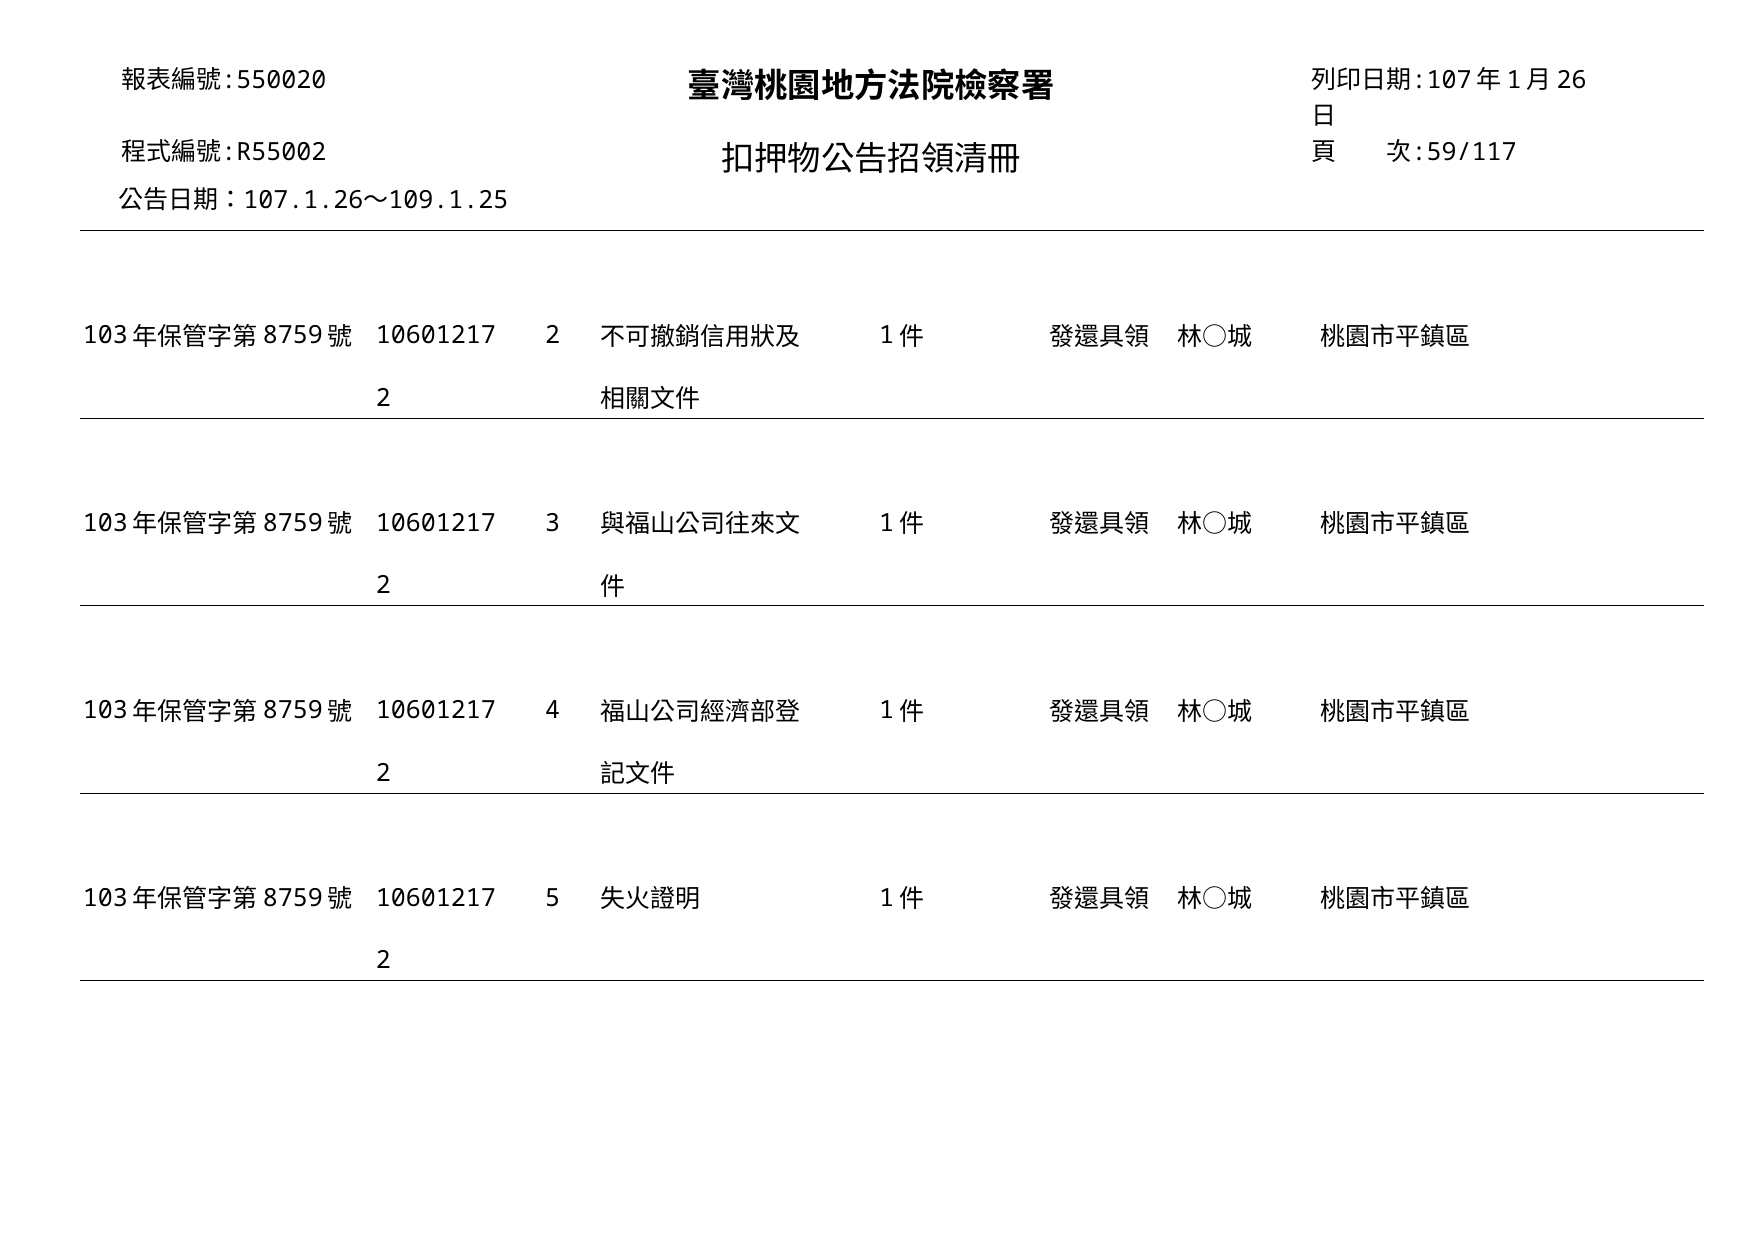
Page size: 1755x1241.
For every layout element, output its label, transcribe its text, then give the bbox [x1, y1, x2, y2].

table_cell 發還具領 [1046, 419, 1175, 605]
table_cell 4 [507, 606, 597, 792]
table_cell 103年保管字第8759號 [80, 794, 373, 980]
table_cell [927, 231, 1046, 417]
table_cell 林○城 [1175, 419, 1317, 605]
table_cell [1575, 606, 1704, 792]
table_cell 林○城 [1175, 231, 1317, 417]
table_cell 林○城 [1175, 794, 1317, 980]
table_cell 不可撤銷信用狀及相關文件 [597, 231, 807, 417]
table_cell 106012172 [373, 419, 507, 605]
table_cell 1件 [808, 231, 927, 417]
table_cell 103年保管字第8759號 [80, 606, 373, 792]
table_cell 5 [507, 794, 597, 980]
table_cell 發還具領 [1046, 231, 1175, 417]
table_cell 106012172 [373, 606, 507, 792]
table_cell 3 [507, 419, 597, 605]
table_cell 1件 [808, 419, 927, 605]
table_cell 發還具領 [1046, 794, 1175, 980]
table_cell 林○城 [1175, 606, 1317, 792]
table_cell [927, 606, 1046, 792]
table_cell [927, 794, 1046, 980]
table_cell 桃園市平鎮區 [1317, 606, 1575, 792]
table_cell [1575, 794, 1704, 980]
table_cell 1件 [808, 606, 927, 792]
table_cell 失火證明 [597, 794, 807, 980]
table_cell 發還具領 [1046, 606, 1175, 792]
table_cell [1575, 419, 1704, 605]
table_cell 106012172 [373, 794, 507, 980]
table_cell 103年保管字第8759號 [80, 419, 373, 605]
table_cell [1575, 231, 1704, 417]
table_cell 106012172 [373, 231, 507, 417]
table_cell [927, 419, 1046, 605]
table_cell 1件 [808, 794, 927, 980]
table_cell 2 [507, 231, 597, 417]
table_cell 桃園市平鎮區 [1317, 794, 1575, 980]
table_cell 桃園市平鎮區 [1317, 231, 1575, 417]
table_cell 與福山公司往來文件 [597, 419, 807, 605]
table_cell 桃園市平鎮區 [1317, 419, 1575, 605]
table_cell 福山公司經濟部登記文件 [597, 606, 807, 792]
table_cell 103年保管字第8759號 [80, 231, 373, 417]
